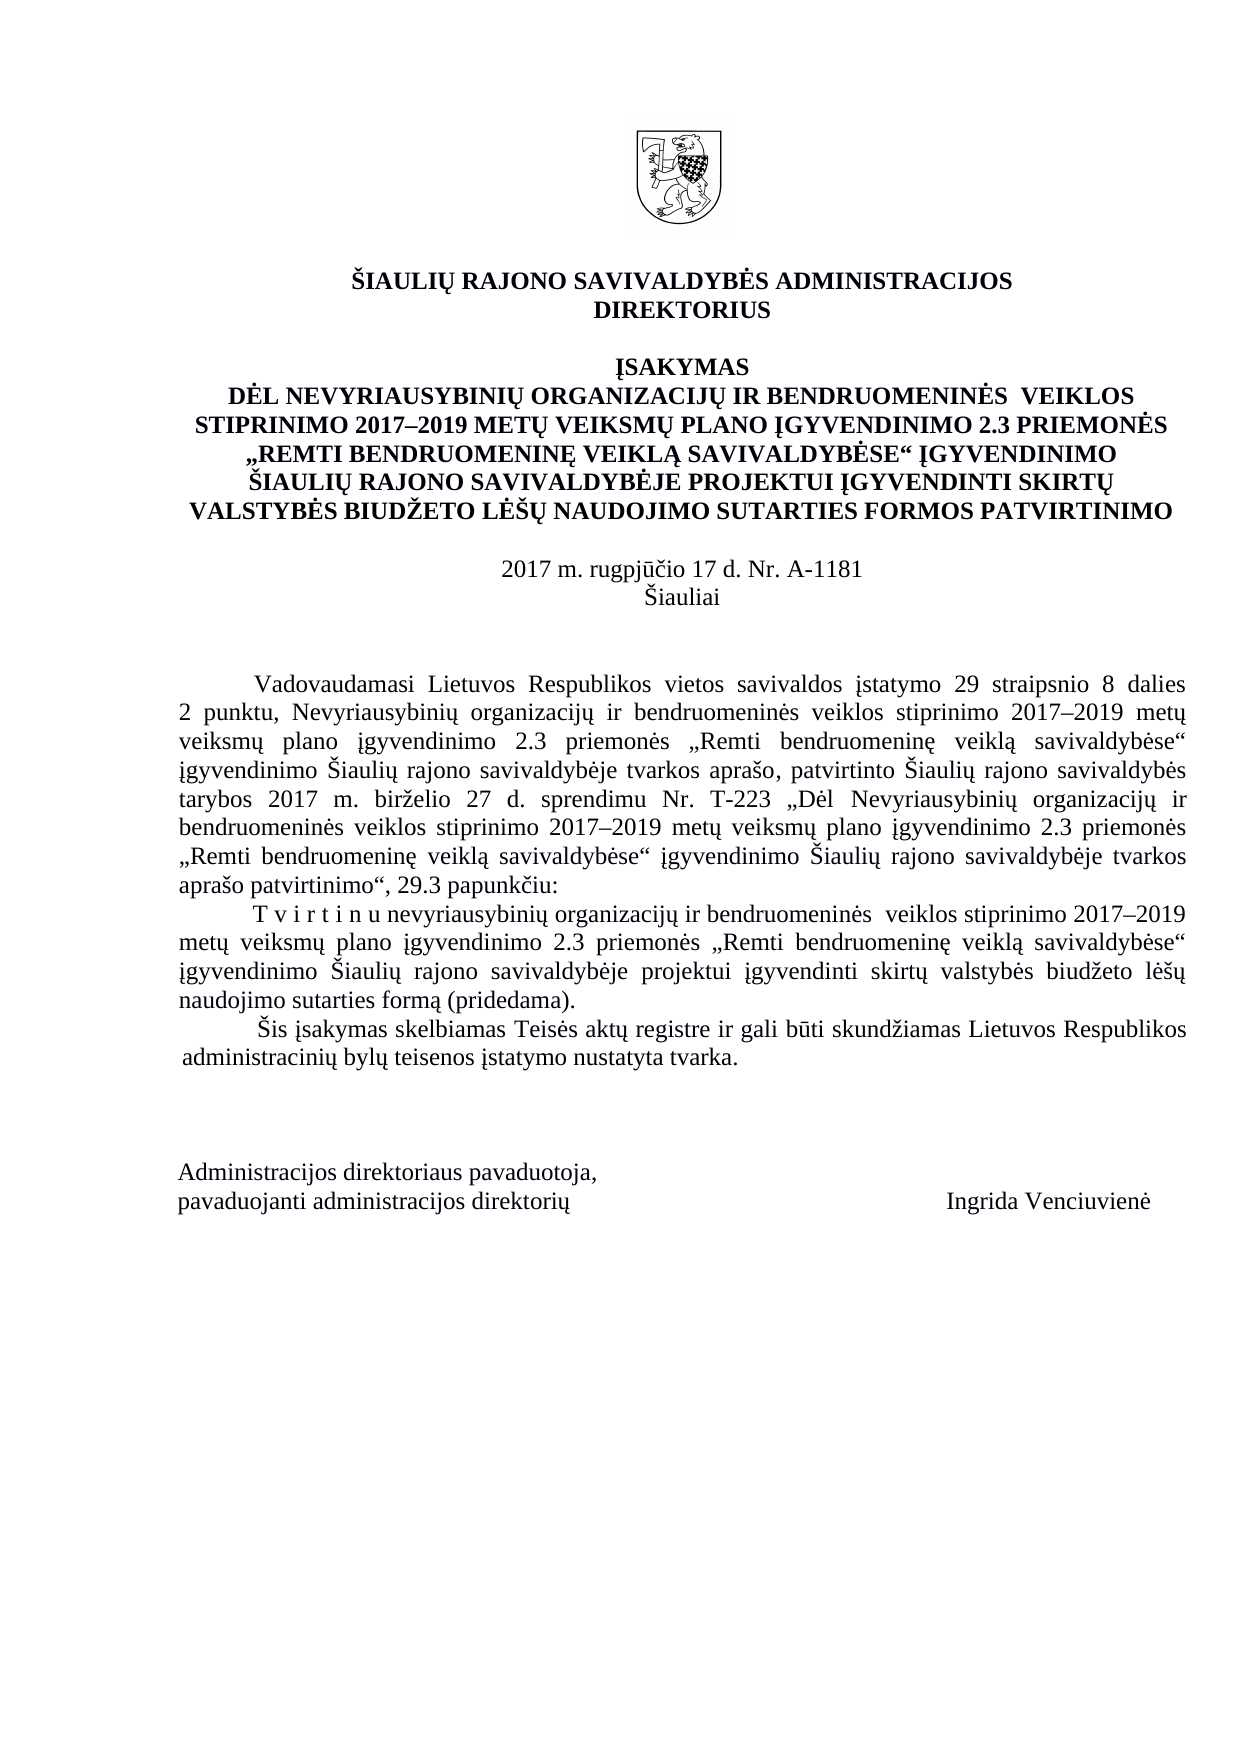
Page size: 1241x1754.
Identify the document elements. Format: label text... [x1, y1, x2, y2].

text DĖL NEVYRIAUSYBINIŲ ORGANIZACIJŲ IR BENDRUOMENINĖS VEIKLOS STIPRINIMO 2017–2019 METŲ VEIKSMŲ PLANO ĮGYVENDINIMO 2.3 PRIEMONĖS „REMTI BENDRUOMENINĘ VEIKLĄ SAVIVALDYBĖSE“ ĮGYVENDINIMO [177, 381, 1186, 467]
text 2017 m. rugpjūčio 17 d. Nr. A-1181 [177, 554, 1187, 582]
text ŠIAULIŲ RAJONO SAVIVALDYBĖJE PROJEKTUI ĮGYVENDINTI SKIRTŲ VALSTYBĖS BIUDŽETO LĖŠŲ NAUDOJIMO SUTARTIES FORMOS PATVIRTINIMO [177, 467, 1186, 525]
text Šiauliai [177, 582, 1187, 611]
text pavaduojanti administracijos direktorių Ingrida Venciuvienė [177, 1186, 1187, 1215]
text Vadovaudamasi Lietuvos Respublikos vietos savivaldos įstatymo 29 straipsnio 8 dalies 2 punktu, Nevyriausybinių organizacijų ir bendruomeninės veiklos stiprinimo 2017–2019 metų veiksmų plano įgyvendinimo 2.3 priemonės „Remti bendruomeninę veiklą savivaldybėse“ įgyvendinimo Šiaulių rajono savivaldybėje tvarkos aprašo, patvirtinto Šiaulių rajono savivaldybės tarybos 2017 m. birželio 27 d. sprendimu Nr. T-223 „Dėl Nevyriausybinių organizacijų ir bendruomeninės veiklos stiprinimo 2017–2019 metų veiksmų plano įgyvendinimo 2.3 priemonės „Remti bendruomeninę veiklą savivaldybėse“ įgyvendinimo Šiaulių rajono savivaldybėje tvarkos aprašo patvirtinimo“, 29.3 papunkčiu: [179, 669, 1187, 899]
text Administracijos direktoriaus pavaduotoja, [177, 1157, 1187, 1186]
text ŠIAULIŲ RAJONO SAVIVALDYBĖS ADMINISTRACIJOS [177, 266, 1187, 295]
text T v i r t i n u nevyriausybinių organizacijų ir bendruomeninės veiklos stiprinimo 2017–2019 metų veiksmų plano įgyvendinimo 2.3 priemonės „Remti bendruomeninę veiklą savivaldybėse“ įgyvendinimo Šiaulių rajono savivaldybėje projektui įgyvendinti skirtų valstybės biudžeto lėšų naudojimo sutarties formą (pridedama). [179, 899, 1187, 1014]
text ĮSAKYMAS [177, 352, 1187, 381]
text Šis įsakymas skelbiamas Teisės aktų registre ir gali būti skundžiamas Lietuvos Respublikos administracinių bylų teisenos įstatymo nustatyta tvarka. [182, 1014, 1187, 1071]
text DIREKTORIUS [177, 295, 1187, 324]
